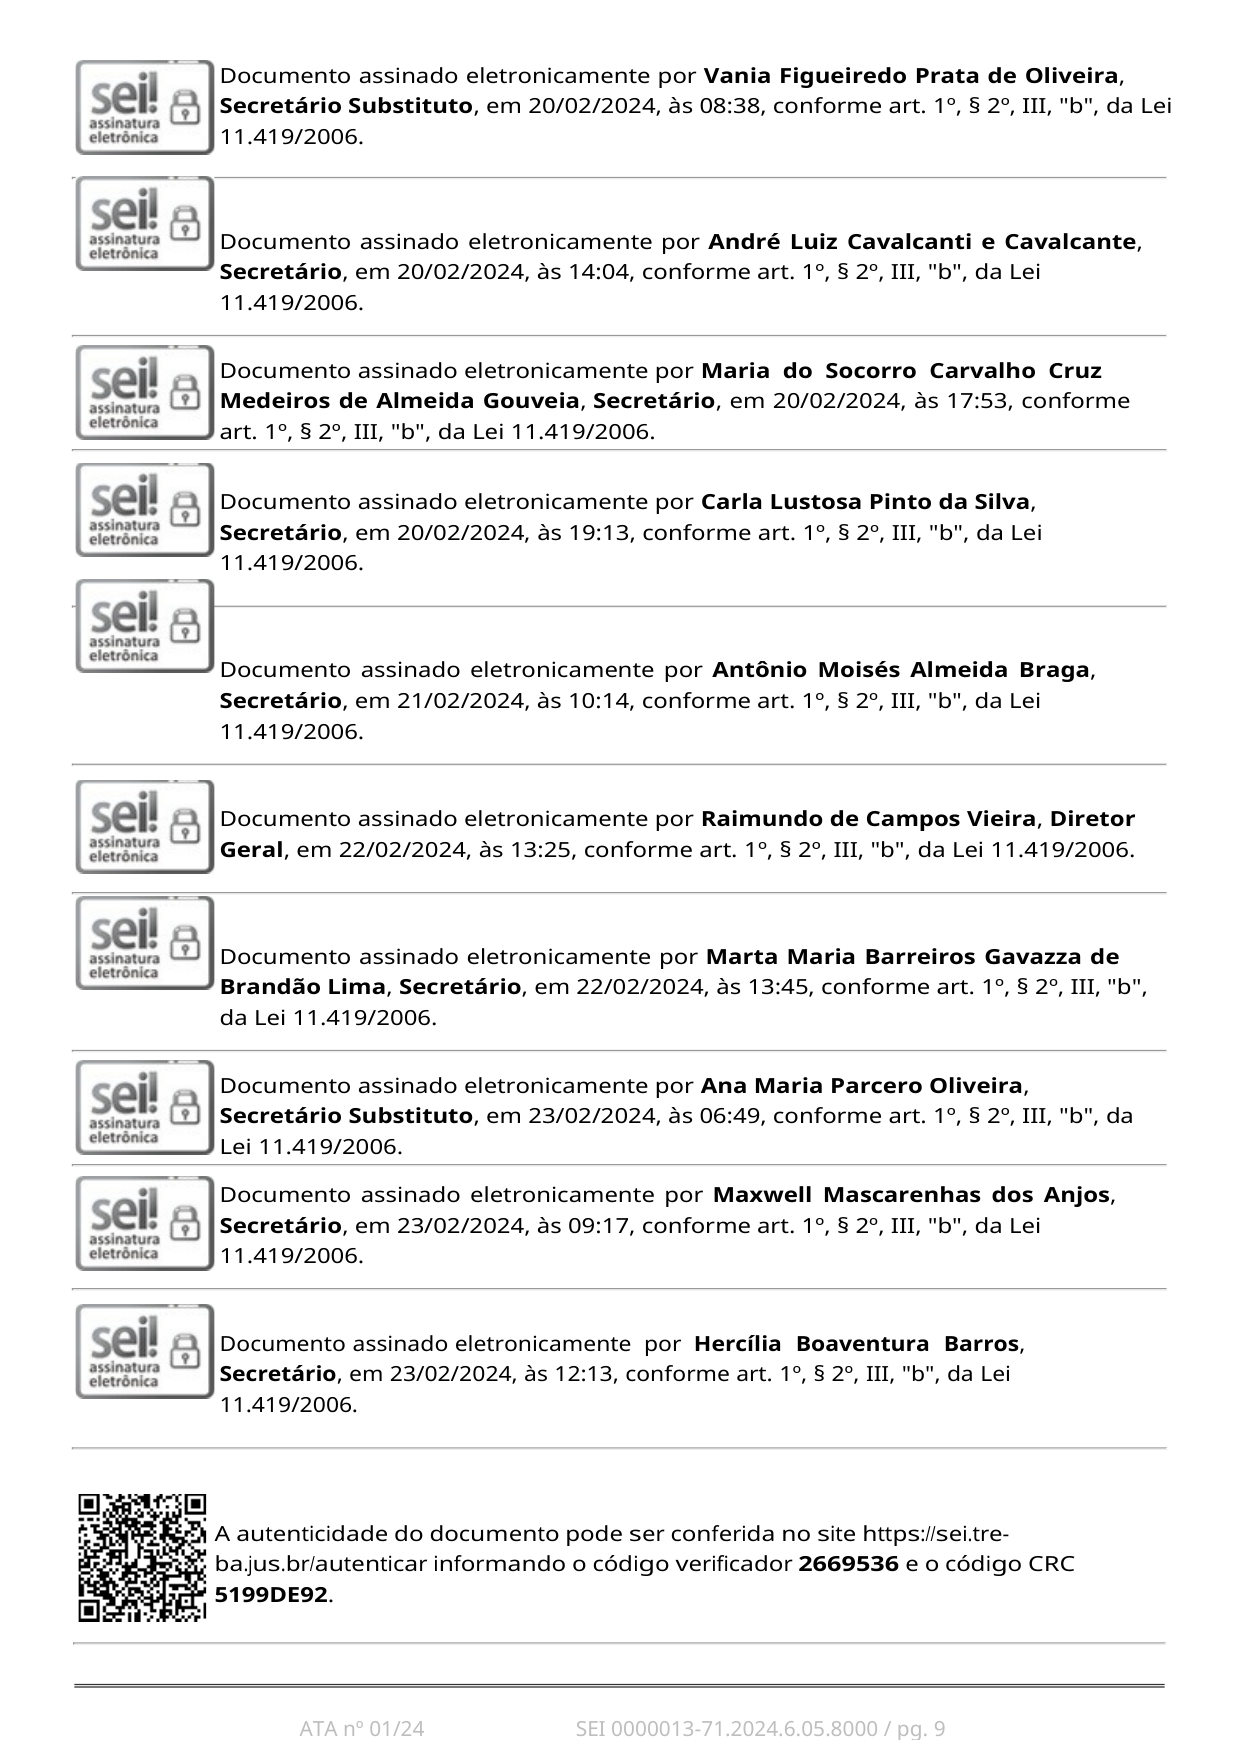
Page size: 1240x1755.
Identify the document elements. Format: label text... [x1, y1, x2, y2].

text Documento assinado eletronicamente por Hercília Boaventura Barros, Secretário, em 23/02/2024, às 12:13, conforme art. 1º, § 2º, III, "b", da Lei 11.419/2006. [219, 1329, 1143, 1418]
text Documento assinado eletronicamente por André Luiz Cavalcanti e Cavalcante, Secretário, em 20/02/2024, às 14:04, conforme art. 1º, § 2º, III, "b", da Lei 11.419/2006. [219, 227, 1150, 316]
text Documento assinado eletronicamente por Carla Lustosa Pinto da Silva, Secretário, em 20/02/2024, às 19:13, conforme art. 1º, § 2º, III, "b", da Lei 11.419/2006. [219, 487, 1150, 577]
text Documento assinado eletronicamente por Maxwell Mascarenhas dos Anjos, Secretário, em 23/02/2024, às 09:17, conforme art. 1º, § 2º, III, "b", da Lei 11.419/2006. [219, 1180, 1150, 1270]
text Documento assinado eletronicamente por Marta Maria Barreiros Gavazza de Brandão Lima, Secretário, em 22/02/2024, às 13:45, conforme art. 1º, § 2º, III, "b", da Lei 11.419/2006. [219, 942, 1150, 1032]
text Documento assinado eletronicamente por Raimundo de Campos Vieira, Diretor Geral, em 22/02/2024, às 13:25, conforme art. 1º, § 2º, III, "b", da Lei 11.419/2006. [219, 804, 1143, 863]
text A autenticidade do documento pode ser conferida no site https://sei.tre- ba.jus.br/autenticar informando o código verificador 2669536 e o código CRC 5199DE92. [214, 1519, 1163, 1609]
text Documento assinado eletronicamente por Ana Maria Parcero Oliveira, Secretário Substituto, em 23/02/2024, às 06:49, conforme art. 1º, § 2º, III, "b", da Lei 11.419/2006. [219, 1071, 1150, 1161]
text Documento assinado eletronicamente por Antônio Moisés Almeida Braga, Secretário, em 21/02/2024, às 10:14, conforme art. 1º, § 2º, III, "b", da Lei 11.419/2006. [219, 656, 1150, 745]
text Documento assinado eletronicamente por Vania Figueiredo Prata de Oliveira, Secretário Substituto, em 20/02/2024, às 08:38, conforme art. 1º, § 2º, III, "b", da Lei 11.419/2006. [219, 61, 1179, 151]
text Documento assinado eletronicamente por Maria do Socorro Carvalho Cruz Medeiros de Almeida Gouveia, Secretário, em 20/02/2024, às 17:53, conforme art. 1º, § 2º, III, "b", da Lei 11.419/2006. [219, 356, 1150, 446]
